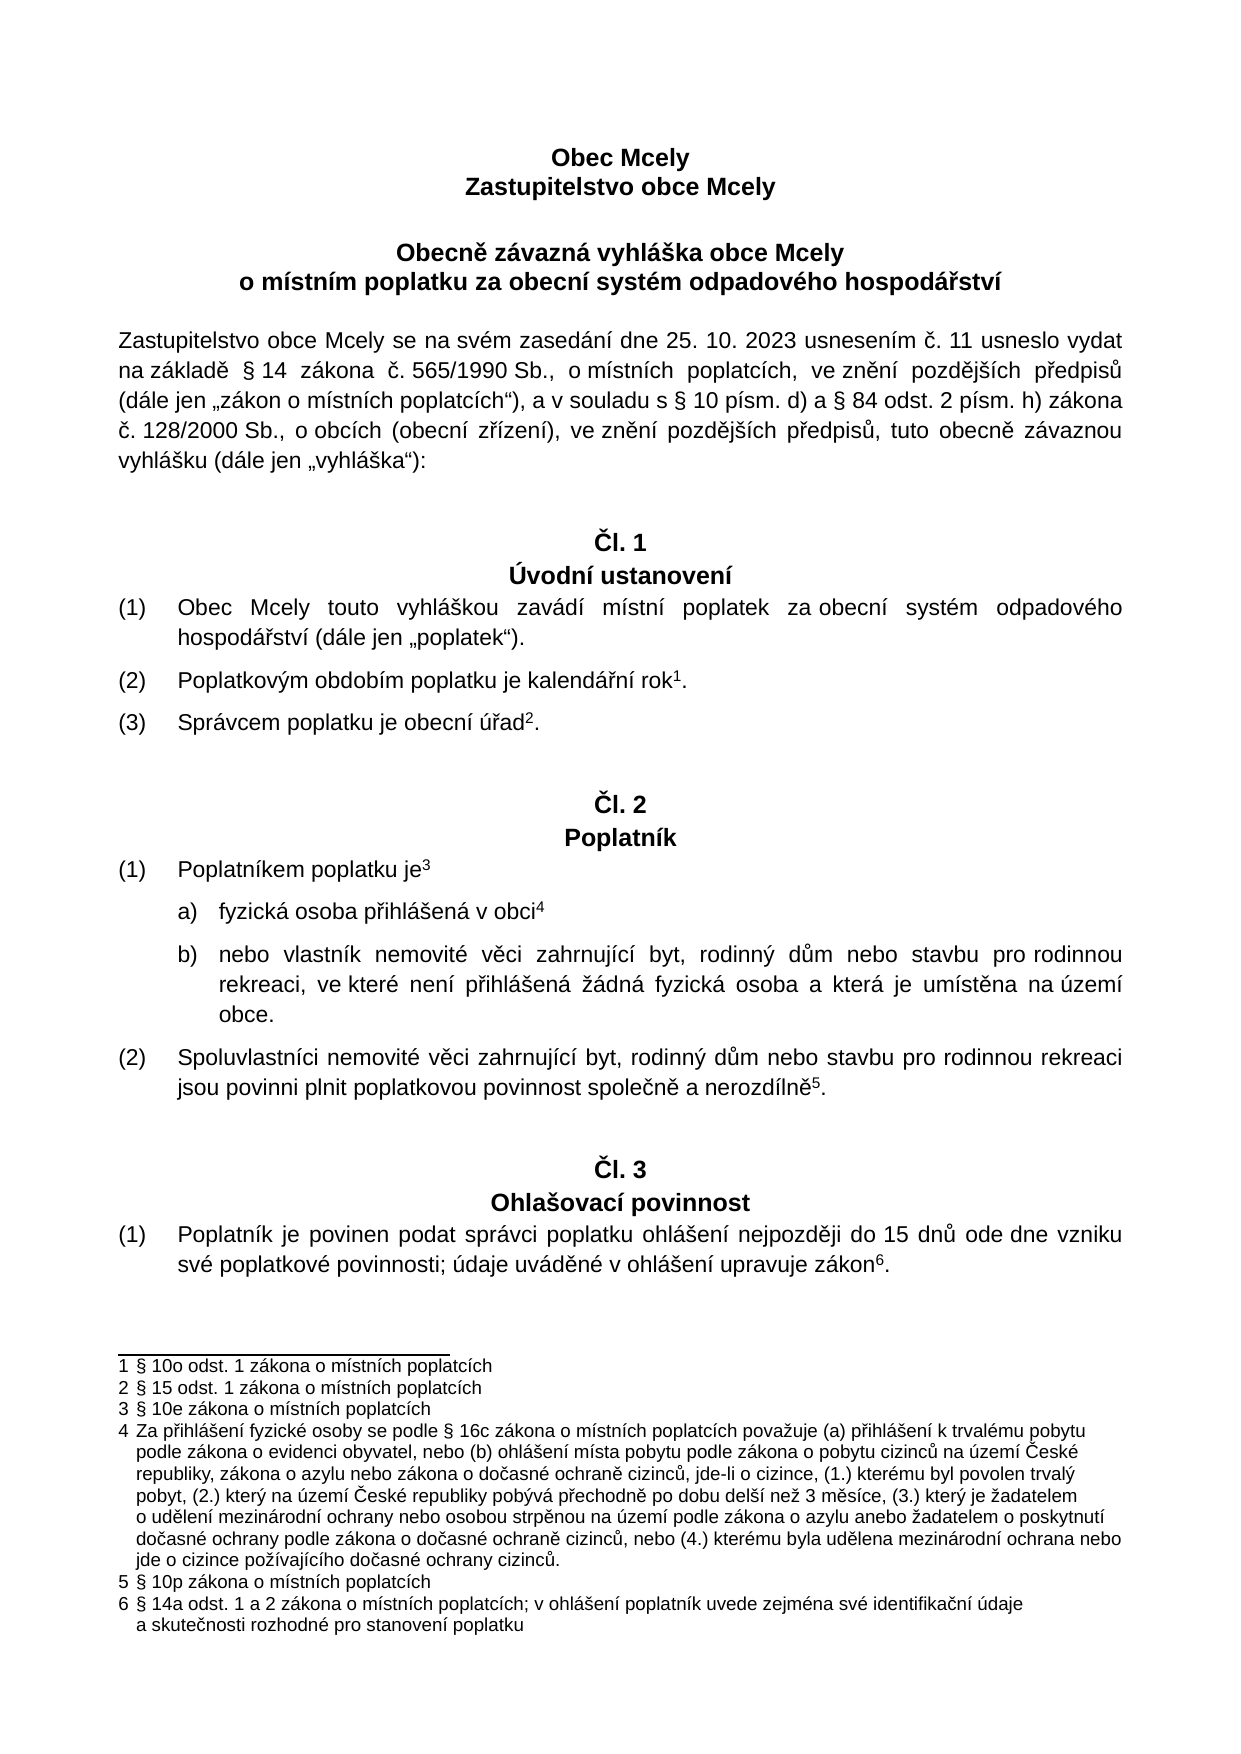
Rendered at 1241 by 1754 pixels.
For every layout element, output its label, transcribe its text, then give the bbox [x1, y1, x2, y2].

list § 10e zákona o místních poplatcích [118, 1398, 1122, 1420]
subtitle Obecně závazná vyhláška obce Mcely o místním poplatku za obecní systém odpadového hospodářství [118, 238, 1122, 295]
list § 10p zákona o místních poplatcích [118, 1571, 1122, 1592]
list Poplatník je povinen podat správci poplatku ohlášení nejpozději do 15 dnů ode dne vzniku své poplatkové povinnosti; údaje uváděné v ohlášení upravuje zákon. [118, 1221, 1122, 1277]
list § 15 odst. 1 zákona o místních poplatcích [118, 1377, 1122, 1398]
subtitle Čl. 3 Ohlašovací povinnost [118, 1154, 1122, 1216]
list Poplatkovým obdobím poplatku je kalendářní rok. [118, 667, 1122, 693]
list § 10o odst. 1 zákona o místních poplatcích [118, 1355, 1122, 1377]
subtitle Čl. 2 Poplatník [118, 789, 1122, 851]
list Spoluvlastníci nemovité věci zahrnující byt, rodinný dům nebo stavbu pro rodinnou rekreaci jsou povinni plnit poplatkovou povinnost společně a nerozdílně. [118, 1044, 1122, 1101]
list Poplatníkem poplatku je [118, 856, 1122, 882]
subtitle Čl. 1 Úvodní ustanovení [118, 528, 1122, 589]
list Obec Mcely touto vyhláškou zavádí místní poplatek za obecní systém odpadového hospodářství (dále jen „poplatek“). [118, 594, 1122, 650]
list Správcem poplatku je obecní úřad. [118, 709, 1122, 736]
list fyzická osoba přihlášená v obci [177, 898, 1122, 925]
list § 14a odst. 1 a 2 zákona o místních poplatcích; v ohlášení poplatník uvede zejména své identifikační údaje a skutečnosti rozhodné pro stanovení poplatku [118, 1592, 1122, 1635]
list Za přihlášení fyzické osoby se podle § 16c zákona o místních poplatcích považuje (a) přihlášení k trvalému pobytu podle zákona o evidenci obyvatel, nebo (b) ohlášení místa pobytu podle zákona o pobytu cizinců na území České republiky, zákona o azylu nebo zákona o dočasné ochraně cizinců, jde-li o cizince, (1.) kterému byl povolen trvalý pobyt, (2.) který na území České republiky pobývá přechodně po dobu delší než 3 měsíce, (3.) který je žadatelem o udělení mezinárodní ochrany nebo osobou strpěnou na území podle zákona o azylu anebo žadatelem o poskytnutí dočasné ochrany podle zákona o dočasné ochraně cizinců, nebo (4.) kterému byla udělena mezinárodní ochrana nebo jde o cizince požívajícího dočasné ochrany cizinců. [118, 1420, 1122, 1571]
text Zastupitelstvo obce Mcely se na svém zasedání dne 25. 10. 2023 usnesením č. 11 usneslo vydat na základě § 14 zákona č. 565/1990 Sb., o místních poplatcích, ve znění pozdějších předpisů (dále jen „zákon o místních poplatcích“), a v souladu s § 10 písm. d) a § 84 odst. 2 písm. h) zákona č. 128/2000 Sb., o obcích (obecní zřízení), ve znění pozdějších předpisů, tuto obecně závaznou vyhlášku (dále jen „vyhláška“): [118, 327, 1122, 474]
text Obec Mcely Zastupitelstvo obce Mcely [118, 143, 1122, 201]
list nebo vlastník nemovité věci zahrnující byt, rodinný dům nebo stavbu pro rodinnou rekreaci, ve které není přihlášená žádná fyzická osoba a která je umístěna na území obce. [177, 941, 1122, 1028]
